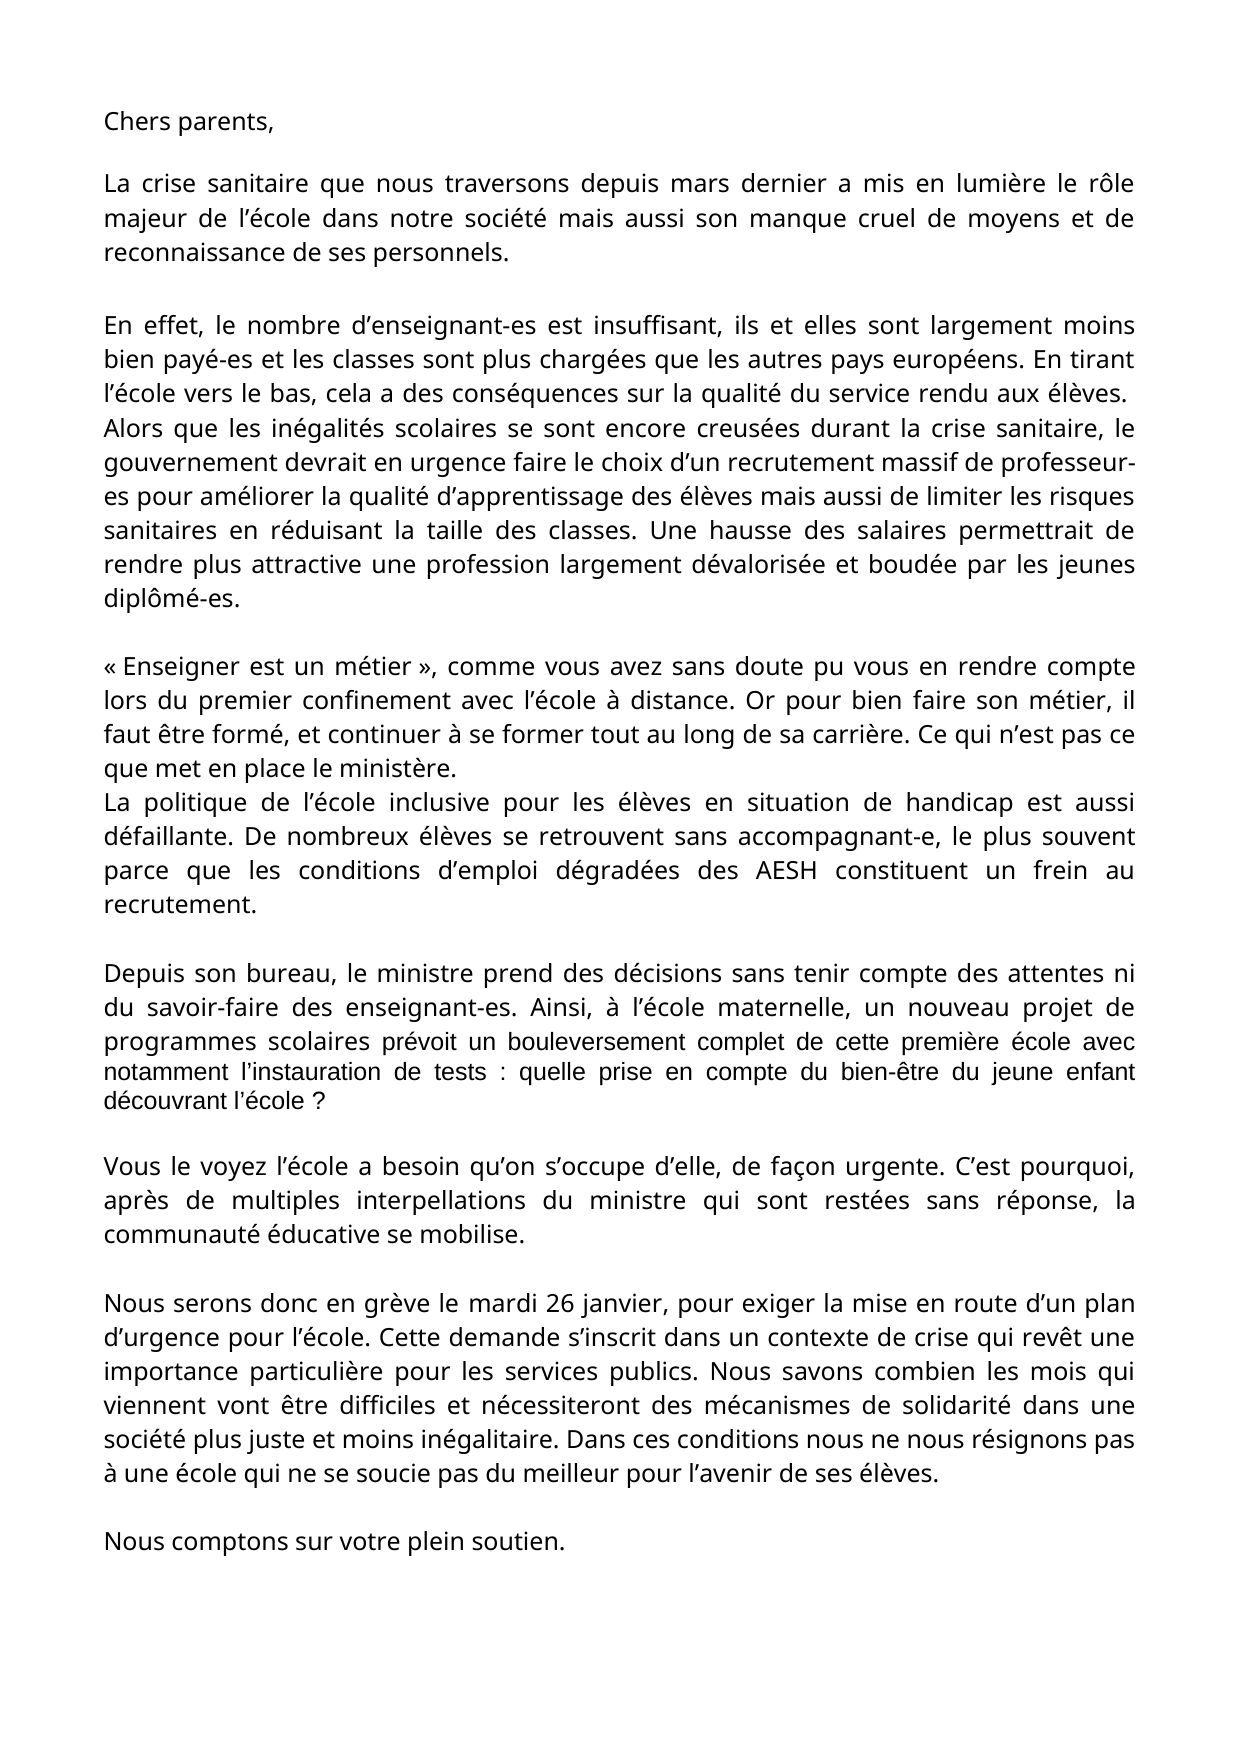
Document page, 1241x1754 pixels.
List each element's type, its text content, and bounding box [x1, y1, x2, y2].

text La politique de l’école inclusive pour les élèves en situation de handicap est aussi défaillante. De nombreux élèves se retrouvent sans accompagnant-e, le plus souvent parce que les conditions d’emploi dégradées des AESH constituent un frein au recrutement. [103, 785, 1137, 921]
text La crise sanitaire que nous traversons depuis mars dernier a mis en lumière le rôle majeur de l’école dans notre société mais aussi son manque cruel de moyens et de reconnaissance de ses personnels. [103, 166, 1137, 268]
text « Enseigner est un métier », comme vous avez sans doute pu vous en rendre compte lors du premier confinement avec l’école à distance. Or pour bien faire son métier, il faut être formé, et continuer à se former tout au long de sa carrière. Ce qui n’est pas ce que met en place le ministère. [103, 649, 1137, 785]
text Nous comptons sur votre plein soutien. [103, 1524, 1137, 1558]
text Nous serons donc en grève le mardi 26 janvier, pour exiger la mise en route d’un plan d’urgence pour l’école. Cette demande s’inscrit dans un contexte de crise qui revêt une importance particulière pour les services publics. Nous savons combien les mois qui viennent vont être difficiles et nécessiteront des mécanismes de solidarité dans une société plus juste et moins inégalitaire. Dans ces conditions nous ne nous résignons pas à une école qui ne se soucie pas du meilleur pour l’avenir de ses élèves. [103, 1285, 1137, 1489]
text En effet, le nombre d’enseignant-es est insuffisant, ils et elles sont largement moins bien payé-es et les classes sont plus chargées que les autres pays européens. En tirant l’école vers le bas, cela a des conséquences sur la qualité du service rendu aux élèves. Alors que les inégalités scolaires se sont encore creusées durant la crise sanitaire, le gouvernement devrait en urgence faire le choix d’un recrutement massif de professeur-es pour améliorer la qualité d’apprentissage des élèves mais aussi de limiter les risques sanitaires en réduisant la taille des classes. Une hausse des salaires permettrait de rendre plus attractive une profession largement dévalorisée et boudée par les jeunes diplômé-es. [103, 308, 1137, 614]
text Chers parents, [103, 103, 1137, 137]
text Vous le voyez l’école a besoin qu’on s’occupe d’elle, de façon urgente. C’est pourquoi, après de multiples interpellations du ministre qui sont restées sans réponse, la communauté éducative se mobilise. [103, 1149, 1137, 1251]
text Depuis son bureau, le ministre prend des décisions sans tenir compte des attentes ni du savoir-faire des enseignant-es. Ainsi, à l’école maternelle, un nouveau projet de programmes scolaires prévoit un bouleversement complet de cette première école avec notamment l’instauration de tests : quelle prise en compte du bien-être du jeune enfant découvrant l’école ? [103, 955, 1137, 1115]
